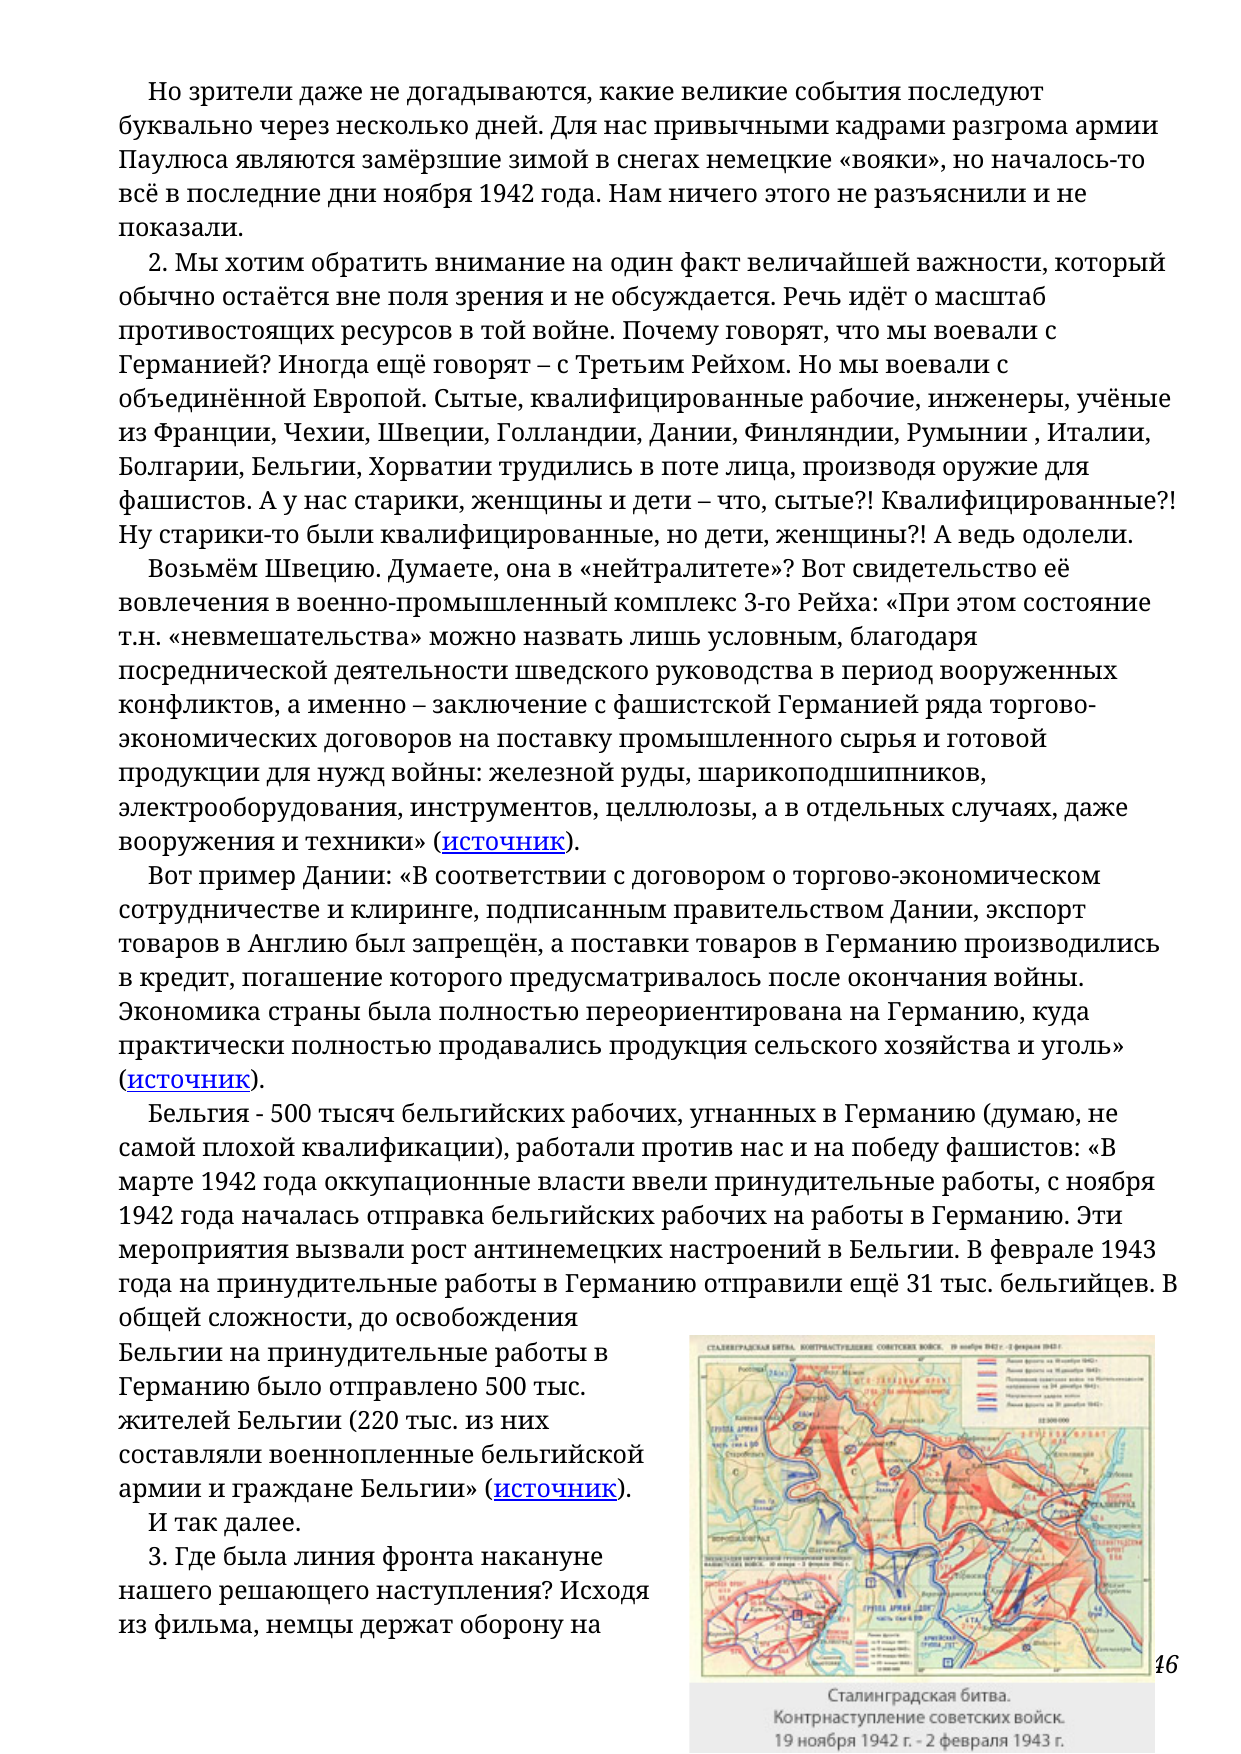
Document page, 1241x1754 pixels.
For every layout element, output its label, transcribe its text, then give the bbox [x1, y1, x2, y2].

text Но зрители даже не догадываются, какие великие события последуют буквально через несколько дней. Для нас привычными кадрами разгрома армии Паулюса являются замёрзшие зимой в снегах немецкие «вояки», но началось-то всё в последние дни ноября 1942 года. Нам ничего этого не разъяснили и не показали. [118, 74, 1181, 244]
text И так далее. [118, 1504, 688, 1538]
text [1156, 1504, 1181, 1538]
text Возьмём Швецию. Думаете, она в «нейтралитете»? Вот свидетельство её вовлечения в военно-промышленный комплекс 3-го Рейха: «При этом состояние т.н. «невмешательства» можно назвать лишь условным, благодаря посреднической деятельности шведского руководства в период вооруженных конфликтов, а именно – заключение с фашистской Германией ряда торгово-экономических договоров на поставку промышленного сырья и готовой продукции для нужд войны: железной руды, шарикоподшипников, электрооборудования, инструментов, целлюлозы, а в отдельных случаях, даже вооружения и техники» (источник). [118, 551, 1181, 857]
text 3. Где была линия фронта накануне нашего решающего наступления? Исходя из фильма, немцы держат оборону на [118, 1538, 688, 1641]
picture [689, 1335, 1155, 1753]
text Вот пример Дании: «В соответствии с договором о торгово-экономическом сотрудничестве и клиринге, подписанным правительством Дании, экспорт товаров в Англию был запрещён, а поставки товаров в Германию производились в кредит, погашение которого предусматривалось после окончания войны. Экономика страны была полностью переориентирована на Германию, куда практически полностью продавались продукция сельского хозяйства и уголь» (источник). [118, 857, 1181, 1096]
text 2. Мы хотим обратить внимание на один факт величайшей важности, который обычно остаётся вне поля зрения и не обсуждается. Речь идёт о масштаб противостоящих ресурсов в той войне. Почему говорят, что мы воевали с Германией? Иногда ещё говорят – с Третьим Рейхом. Но мы воевали с объединённой Европой. Сытые, квалифицированные рабочие, инженеры, учёные из Франции, Чехии, Швеции, Голландии, Дании, Финляндии, Румынии , Италии, Болгарии, Бельгии, Хорватии трудились в поте лица, производя оружие для фашистов. А у нас старики, женщины и дети – что, сытые?! Квалифицированные?! Ну старики-то были квалифицированные, но дети, женщины?! А ведь одолели. [118, 244, 1181, 551]
text Бельгия - 500 тысяч бельгийских рабочих, угнанных в Германию (думаю, не самой плохой квалификации), работали против нас и на победу фашистов: «В марте 1942 года оккупационные власти ввели принудительные работы, с ноября 1942 года началась отправка бельгийских рабочих на работы в Германию. Эти мероприятия вызвали рост антинемецких настроений в Бельгии. В феврале 1943 года на принудительные работы в Германию отправили ещё 31 тыс. бельгийцев. В общей сложности, до освобождения Бельгии на принудительные работы в Германию было отправлено 500 тыс. жителей Бельгии (220 тыс. из них составляли военнопленные бельгийской армии и граждане Бельгии» (источник). [118, 1096, 1181, 1754]
